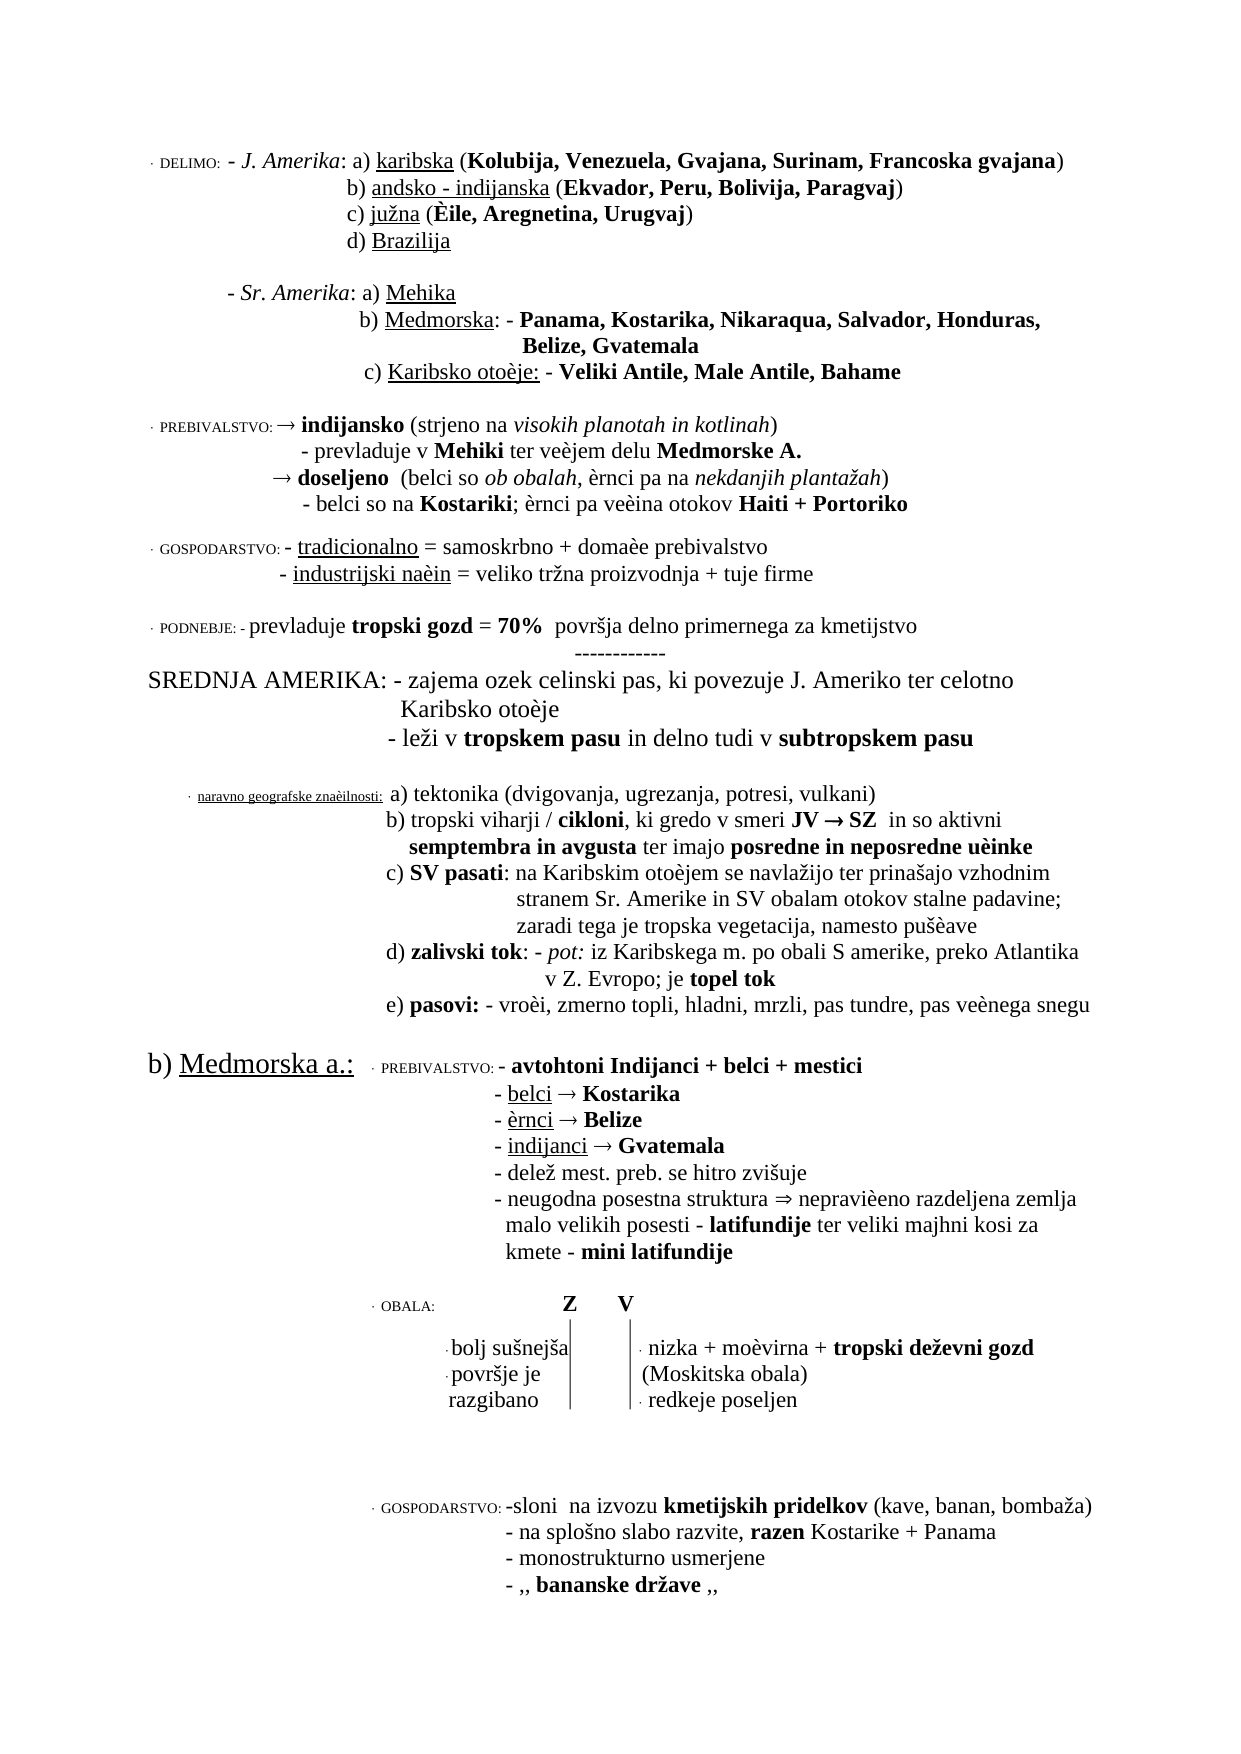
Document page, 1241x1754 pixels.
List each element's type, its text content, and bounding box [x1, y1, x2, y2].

text  nizka + moèvirna + tropski deževni gozd [631, 1333, 1093, 1360]
text b) Medmorska a.:  PREBIVALSTVO: - avtohtoni Indijanci + belci + mestici [148, 1046, 1093, 1079]
text - prevladuje v Mehiki ter veèjem delu Medmorske A. [148, 437, 1093, 464]
text - ,, bananske države ,, [148, 1571, 1093, 1597]
text stranem Sr. Amerike in SV obalam otokov stalne padavine; [148, 886, 1093, 912]
text - belci  Kostarika [148, 1079, 1093, 1106]
text [571, 1333, 629, 1360]
text - èrnci  Belize [148, 1106, 1093, 1132]
text b) andsko - indijanska (Ekvador, Peru, Bolivija, Paragvaj) [148, 174, 1093, 200]
text v Z. Evropo; je topel tok [148, 964, 1093, 991]
text  GOSPODARSTVO: -sloni na izvozu kmetijskih pridelkov (kave, banan, bombaža) [148, 1492, 1093, 1518]
text  PODNEBJE: - prevladuje tropski gozd = 70% površja delno primernega za kmetijstvo [148, 612, 1093, 639]
text - indijanci  Gvatemala [148, 1132, 1093, 1159]
text Karibsko otoèje [148, 694, 1093, 723]
text - belci so na Kostariki; èrnci pa veèina otokov Haiti + Portoriko [148, 490, 1093, 517]
text  doseljeno (belci so ob obalah, èrnci pa na nekdanjih plantažah) [148, 464, 1093, 490]
text SREDNJA AMERIKA: - zajema ozek celinski pas, ki povezuje J. Ameriko ter celotno [148, 665, 1093, 694]
text  naravno geografske znaèilnosti: a) tektonika (dvigovanja, ugrezanja, potresi, vulkani) [148, 780, 1093, 806]
text - na splošno slabo razvite, razen Kostarike + Panama [148, 1518, 1093, 1544]
text - delež mest. preb. se hitro zvišuje [148, 1159, 1093, 1185]
text  OBALA: Z V [295, 1290, 1093, 1317]
text - leži v tropskem pasu in delno tudi v subtropskem pasu [148, 723, 1093, 751]
text bolj sušnejša [148, 1333, 569, 1360]
text zaradi tega je tropska vegetacija, namesto pušèave [148, 912, 1093, 938]
text - monostrukturno usmerjene [148, 1544, 1093, 1571]
text d) zalivski tok: - pot: iz Karibskega m. po obali S amerike, preko Atlantika [148, 938, 1093, 964]
text Belize, Gvatemala [148, 332, 1093, 358]
text malo velikih posesti - latifundije ter veliki majhni kosi za kmete - mini latifundije [148, 1211, 1093, 1264]
text b) tropski viharji / cikloni, ki gredo v smeri JV  SZ in so aktivni [148, 806, 1093, 833]
text - industrijski naèin = veliko tržna proizvodnja + tuje firme [148, 560, 1093, 586]
text e) pasovi: - vroèi, zmerno topli, hladni, mrzli, pas tundre, pas veènega snegu [148, 991, 1093, 1046]
text c) južna (Èile, Aregnetina, Urugvaj) [148, 200, 1093, 227]
text ------------ [148, 639, 1093, 665]
text površje je [148, 1360, 569, 1386]
text  GOSPODARSTVO: - tradicionalno = samoskrbno + domaèe prebivalstvo [148, 533, 1093, 560]
text semptembra in avgusta ter imajo posredne in neposredne uèinke c) SV pasati: na Karibskim otoèjem se navlažijo ter prinašajo vzhodnim [148, 833, 1093, 886]
text d) Brazilija [148, 227, 1093, 253]
text razgibano  redkeje poseljen [148, 1386, 1093, 1413]
text - neugodna posestna struktura  nepravièeno razdeljena zemlja [148, 1185, 1093, 1211]
text  PREBIVALSTVO:  indijansko (strjeno na visokih planotah in kotlinah) [148, 411, 1093, 437]
text b) Medmorska: - Panama, Kostarika, Nikaraqua, Salvador, Honduras, [148, 306, 1093, 332]
text  DELIMO: - J. Amerika: a) karibska (Kolubija, Venezuela, Gvajana, Surinam, Francoska gvajana) [148, 148, 1093, 174]
text (Moskitska obala) [631, 1360, 1093, 1386]
text [571, 1360, 629, 1386]
text c) Karibsko otoèje: - Veliki Antile, Male Antile, Bahame [148, 358, 1093, 385]
text - Sr. Amerika: a) Mehika [148, 279, 1093, 306]
